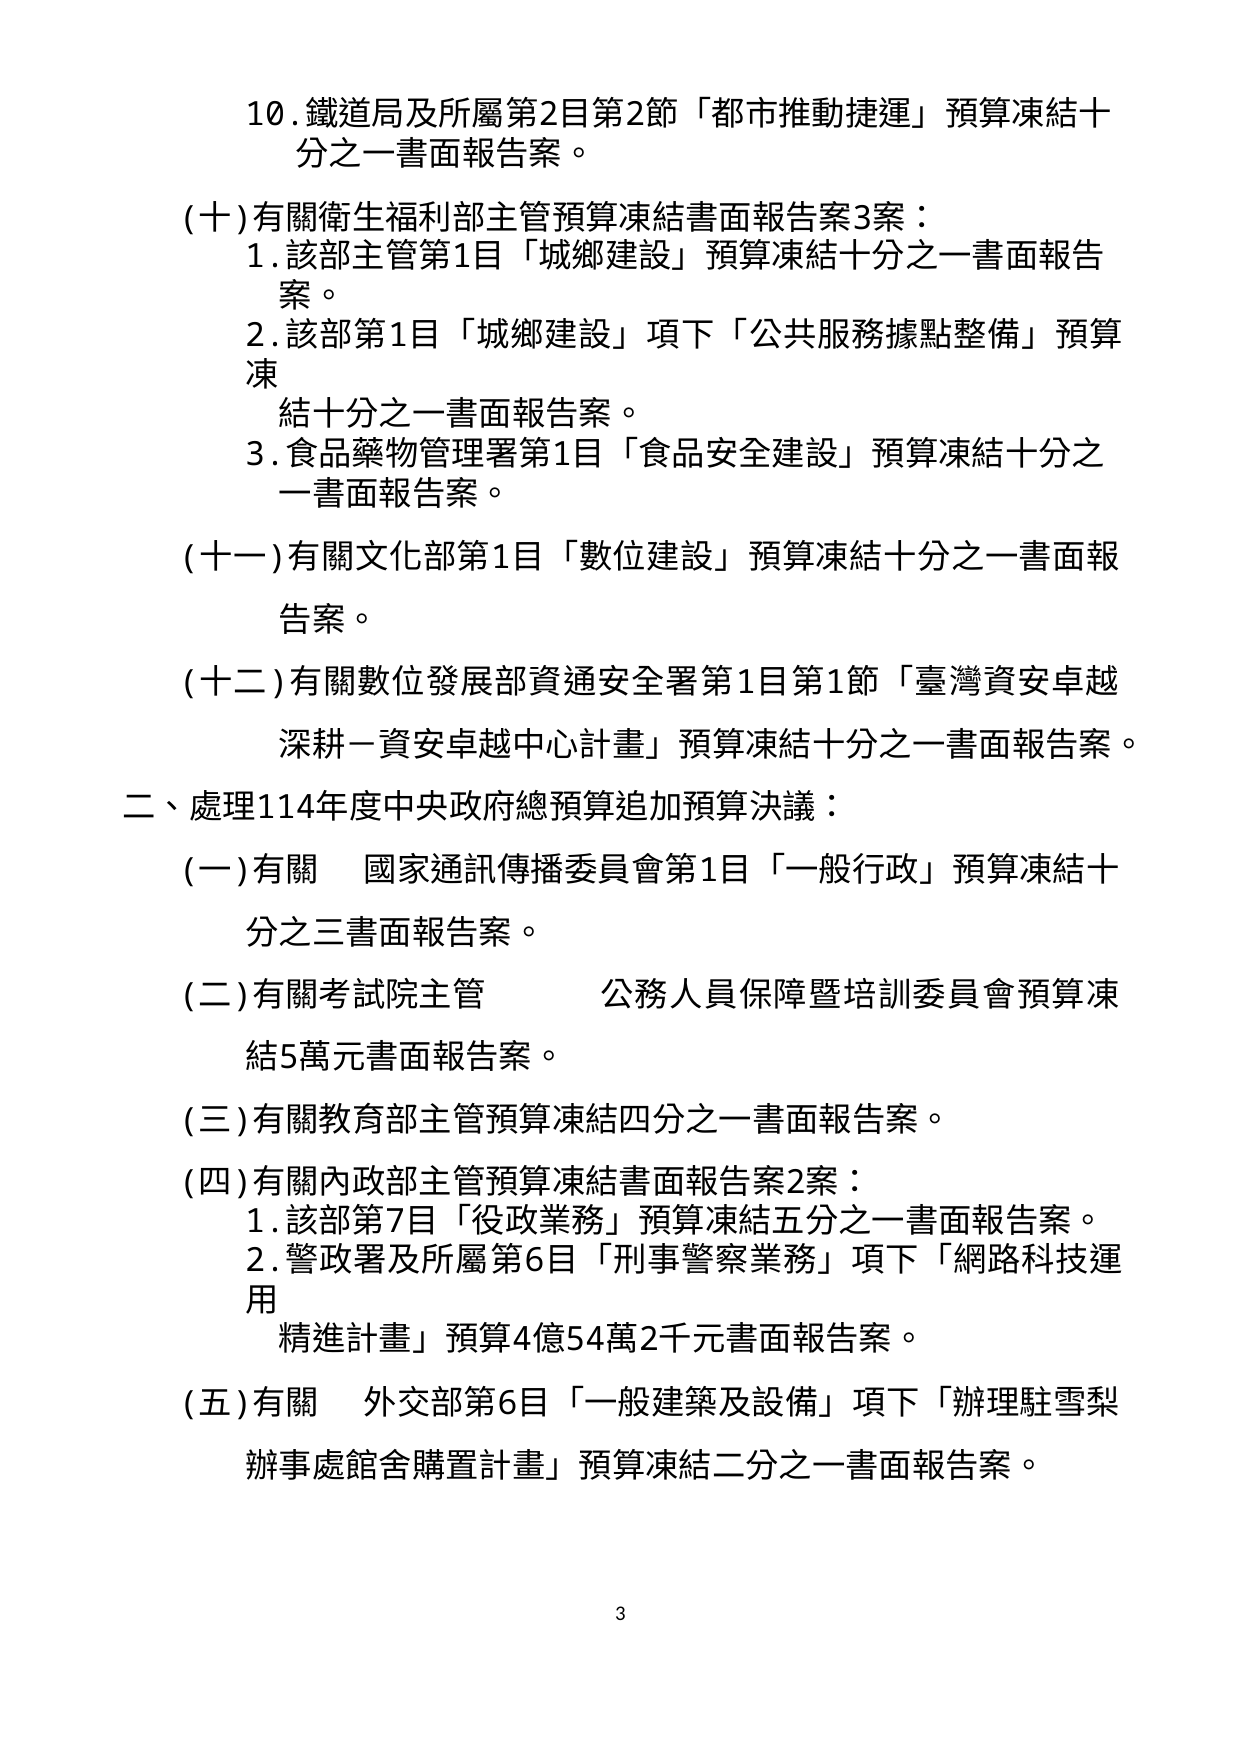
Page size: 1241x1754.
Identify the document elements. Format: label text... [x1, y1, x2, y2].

text (十一)有關文化部第1目「數位建設」預算凍結十分之一書面報告案。 [179, 513, 1120, 638]
text 2.警政署及所屬第6目「刑事警察業務」項下「網路科技運用 [245, 1240, 1124, 1319]
text 3.食品藥物管理署第1目「食品安全建設」預算凍結十分之 [245, 434, 1124, 473]
text 1.該部主管第1目「城鄉建設」預算凍結十分之一書面報告 [245, 236, 1124, 275]
text 分之一書面報告案。 [245, 134, 1124, 173]
text (二)有關考試院主管 公務人員保障暨培訓委員會預算凍結5萬元書面報告案。 [179, 950, 1120, 1075]
text (一)有關 國家通訊傳播委員會第1目「一般行政」預算凍結十分之三書面報告案。 [179, 825, 1120, 950]
text 結十分之一書面報告案。 [245, 394, 1124, 434]
text (五)有關 外交部第6目「一般建築及設備」項下「辦理駐雪梨辦事處館舍購置計畫」預算凍結二分之一書面報告案。 [179, 1359, 1120, 1484]
text 二、處理114年度中央政府總預算追加預算決議： [122, 763, 1120, 825]
text (十二)有關數位發展部資通安全署第1目第1節「臺灣資安卓越深耕－資安卓越中心計畫」預算凍結十分之一書面報告案。 [179, 638, 1120, 763]
text 1.該部第7目「役政業務」預算凍結五分之一書面報告案。 [245, 1200, 1124, 1240]
text 案。 [245, 275, 1124, 315]
text 一書面報告案。 [245, 473, 1124, 513]
text 精進計畫」預算4億54萬2千元書面報告案。 [245, 1319, 1124, 1359]
text (十)有關衛生福利部主管預算凍結書面報告案3案： [179, 173, 1120, 236]
text (四)有關內政部主管預算凍結書面報告案2案： [179, 1138, 1120, 1200]
text 2.該部第1目「城鄉建設」項下「公共服務據點整備」預算凍 [245, 315, 1124, 394]
text (三)有關教育部主管預算凍結四分之一書面報告案。 [179, 1075, 1120, 1138]
text 10.鐵道局及所屬第2目第2節「都市推動捷運」預算凍結十 [245, 94, 1124, 134]
